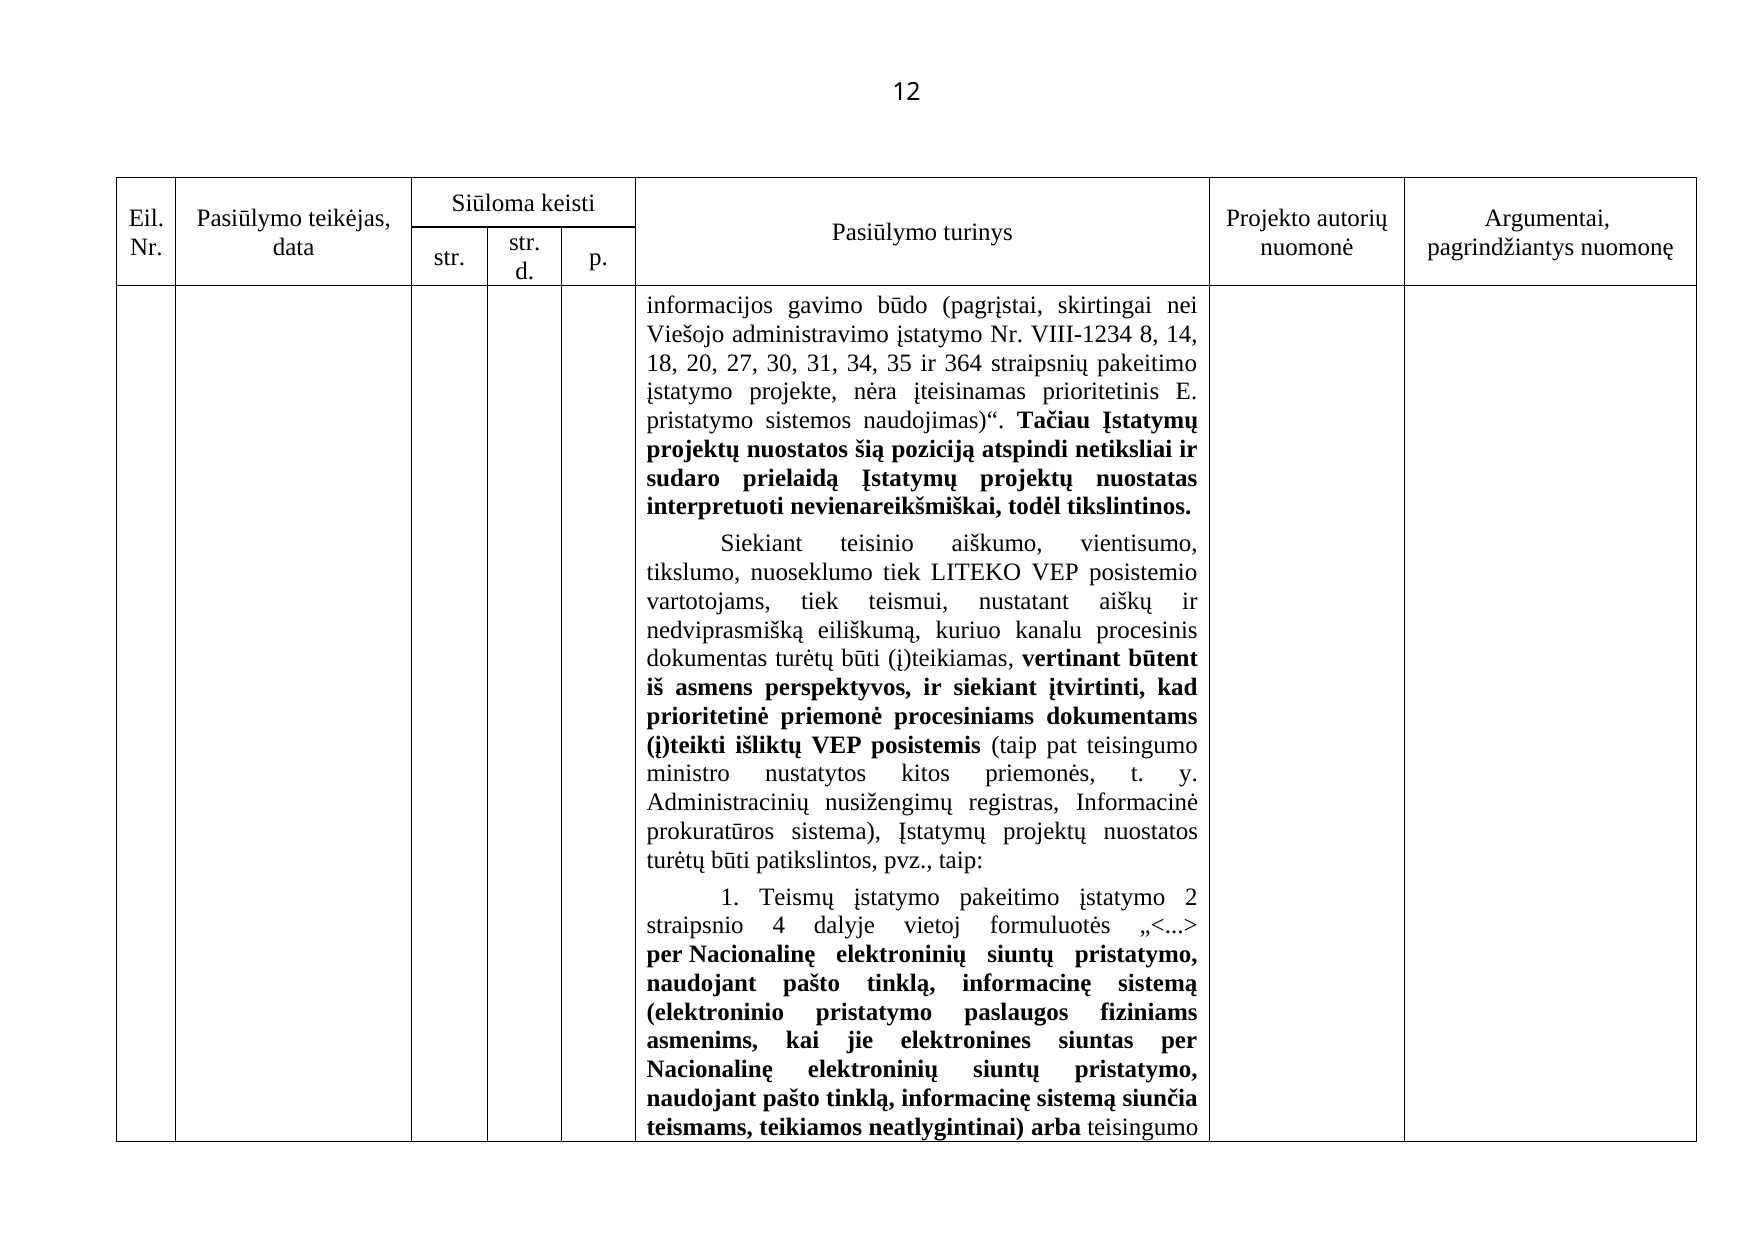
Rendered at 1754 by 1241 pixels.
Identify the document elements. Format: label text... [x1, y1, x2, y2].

table_header Pasiūlymo teikėjas, data [176, 178, 411, 285]
table_header Eil. Nr. [117, 178, 175, 285]
table_cell str. d. [488, 228, 561, 285]
table_cell [176, 286, 411, 1141]
table_cell [562, 286, 635, 1141]
table_header Pasiūlymo turinys [636, 178, 1209, 285]
table_header Siūloma keisti [412, 178, 635, 226]
table_cell [117, 286, 175, 1141]
table_header Projekto autorių nuomonė [1210, 178, 1404, 285]
table_cell [1210, 286, 1404, 1141]
table_cell str. [412, 228, 487, 285]
table_cell [1405, 286, 1696, 1141]
table_header Argumentai, pagrindžiantys nuomonę [1405, 178, 1696, 285]
table_cell [488, 286, 561, 1141]
table_cell p. [562, 228, 635, 285]
table_cell [412, 286, 487, 1141]
table_cell informacijos gavimo būdo (pagrįstai, skirtingai nei Viešojo administravimo įstatymo Nr. VIII-1234 8, 14, 18, 20, 27, 30, 31, 34, 35 ir 364 straipsnių pakeitimo įstatymo projekte, nėra įteisinamas prioritetinis E. pristatymo sistemos naudojimas)“. Tačiau Įstatymų projektų nuostatos šią poziciją atspindi netiksliai ir sudaro prielaidą Įstatymų projektų nuostatas interpretuoti nevienareikšmiškai, todėl tikslintinos. Siekiant teisinio aiškumo, vientisumo, tikslumo, nuoseklumo tiek LITEKO VEP posistemio vartotojams, tiek teismui, nustatant aiškų ir nedviprasmišką eiliškumą, kuriuo kanalu procesinis dokumentas turėtų būti (į)teikiamas, vertinant būtent iš asmens perspektyvos, ir siekiant įtvirtinti, kad prioritetinė priemonė procesiniams dokumentams (į)teikti išliktų VEP posistemis (taip pat teisingumo ministro nustatytos kitos priemonės, t. y. Administracinių nusižengimų registras, Informacinė prokuratūros sistema), Įstatymų projektų nuostatos turėtų būti patikslintos, pvz., taip: 1. Teismų įstatymo pakeitimo įstatymo 2 straipsnio 4 dalyje vietoj formuluotės „<...> per Nacionalinę elektroninių siuntų pristatymo, naudojant pašto tinklą, informacinę sistemą (elektroninio pristatymo paslaugos fiziniams asmenims, kai jie elektronines siuntas per Nacionalinę elektroninių siuntų pristatymo, naudojant pašto tinklą, informacinę sistemą siunčia teismams, teikiamos neatlygintinai) arba teisingumo [636, 286, 1209, 1141]
